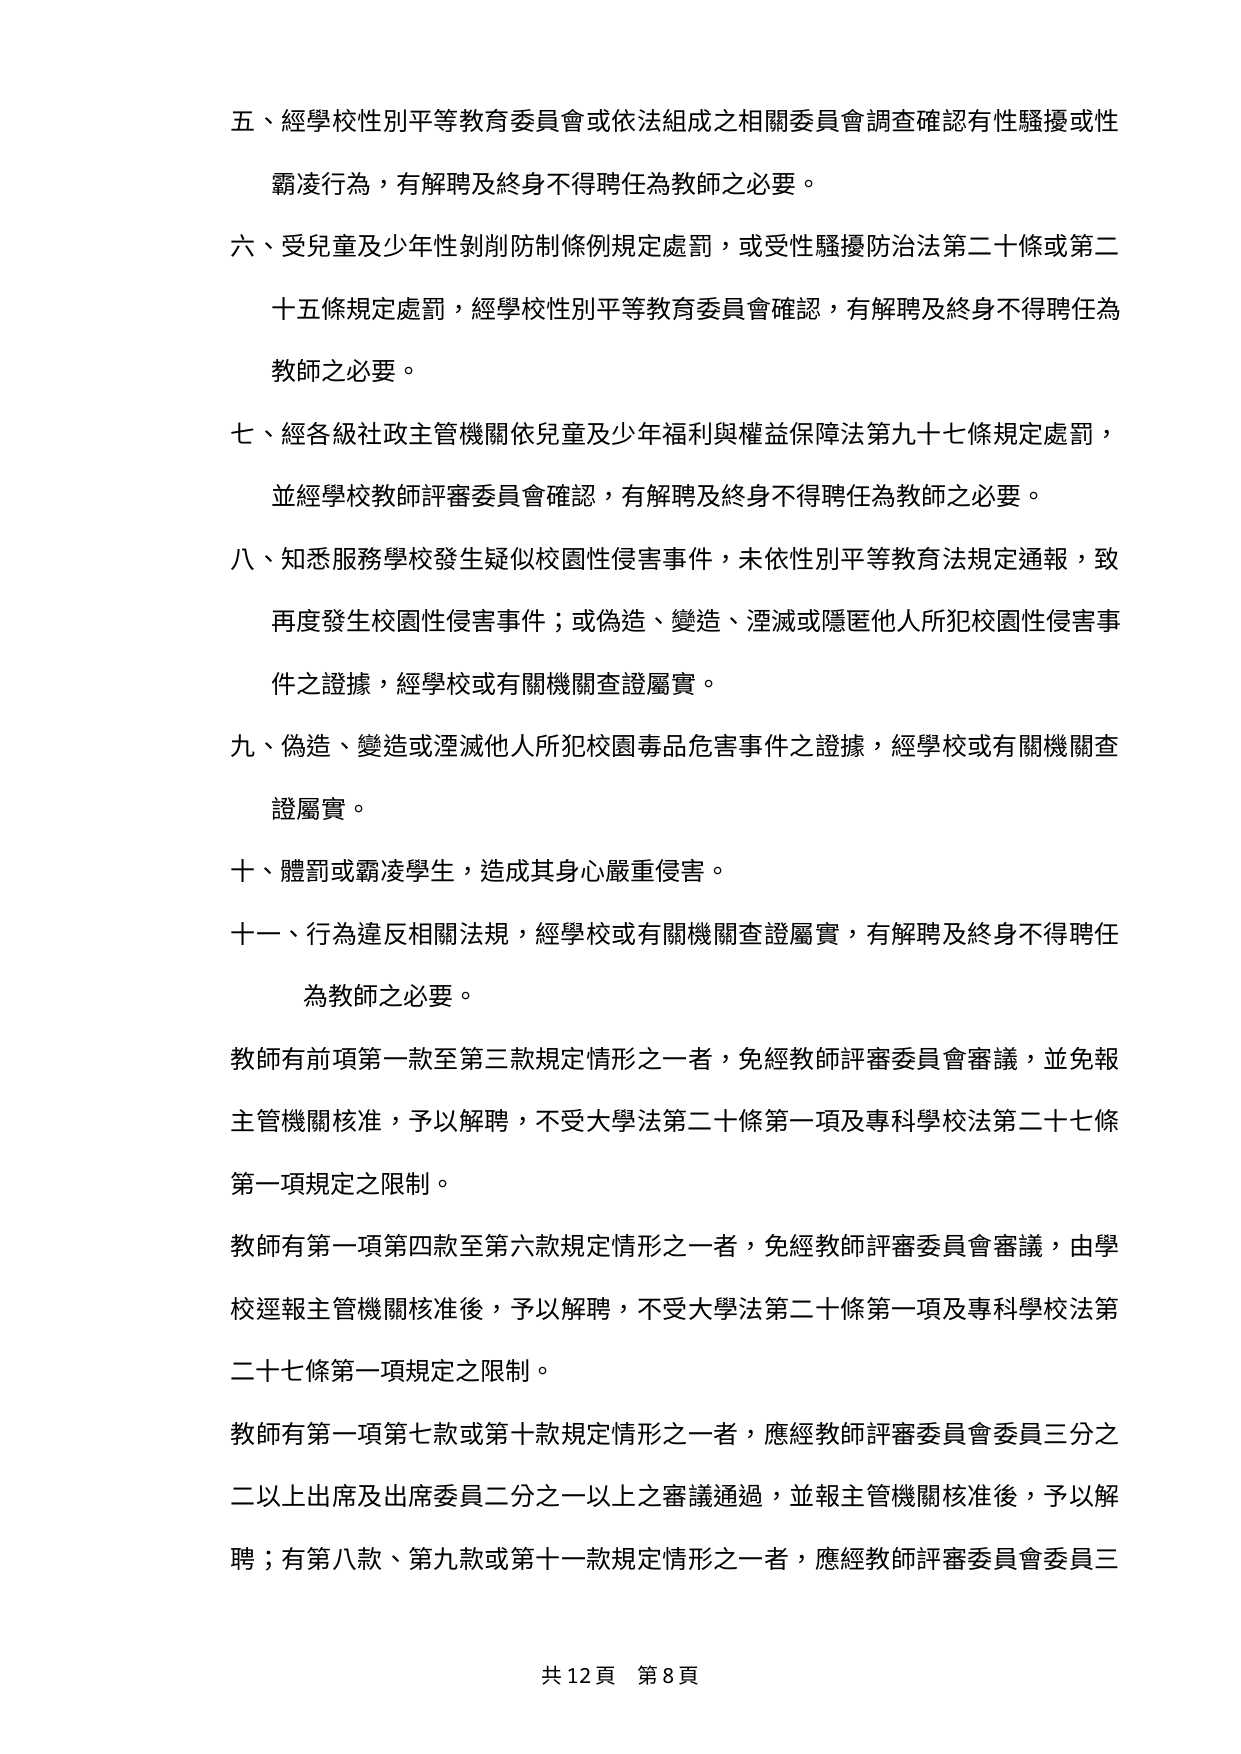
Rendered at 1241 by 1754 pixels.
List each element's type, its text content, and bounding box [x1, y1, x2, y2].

text 教師有前項第一款至第三款規定情形之一者，免經教師評審委員會審議，並免報主管機關核准，予以解聘，不受大學法第二十條第一項及專科學校法第二十七條第一項規定之限制。 [230, 1016, 1122, 1203]
text 九、偽造、變造或湮滅他人所犯校園毒品危害事件之證據，經學校或有關機關查證屬實。 [230, 703, 1122, 828]
text 七、經各級社政主管機關依兒童及少年福利與權益保障法第九十七條規定處罰，並經學校教師評審委員會確認，有解聘及終身不得聘任為教師之必要。 [230, 391, 1122, 516]
text 十、體罰或霸凌學生，造成其身心嚴重侵害。 [230, 828, 1122, 891]
text 教師有第一項第七款或第十款規定情形之一者，應經教師評審委員會委員三分之二以上出席及出席委員二分之一以上之審議通過，並報主管機關核准後，予以解聘；有第八款、第九款或第十一款規定情形之一者，應經教師評審委員會委員三 [230, 1391, 1122, 1578]
text 十一、行為違反相關法規，經學校或有關機關查證屬實，有解聘及終身不得聘任為教師之必要。 [230, 891, 1122, 1016]
text 八、知悉服務學校發生疑似校園性侵害事件，未依性別平等教育法規定通報，致再度發生校園性侵害事件；或偽造、變造、湮滅或隱匿他人所犯校園性侵害事件之證據，經學校或有關機關查證屬實。 [230, 516, 1122, 703]
text 六、受兒童及少年性剝削防制條例規定處罰，或受性騷擾防治法第二十條或第二十五條規定處罰，經學校性別平等教育委員會確認，有解聘及終身不得聘任為教師之必要。 [230, 203, 1122, 391]
text 教師有第一項第四款至第六款規定情形之一者，免經教師評審委員會審議，由學校逕報主管機關核准後，予以解聘，不受大學法第二十條第一項及專科學校法第二十七條第一項規定之限制。 [230, 1203, 1122, 1391]
text 五、經學校性別平等教育委員會或依法組成之相關委員會調查確認有性騷擾或性霸凌行為，有解聘及終身不得聘任為教師之必要。 [230, 78, 1122, 203]
